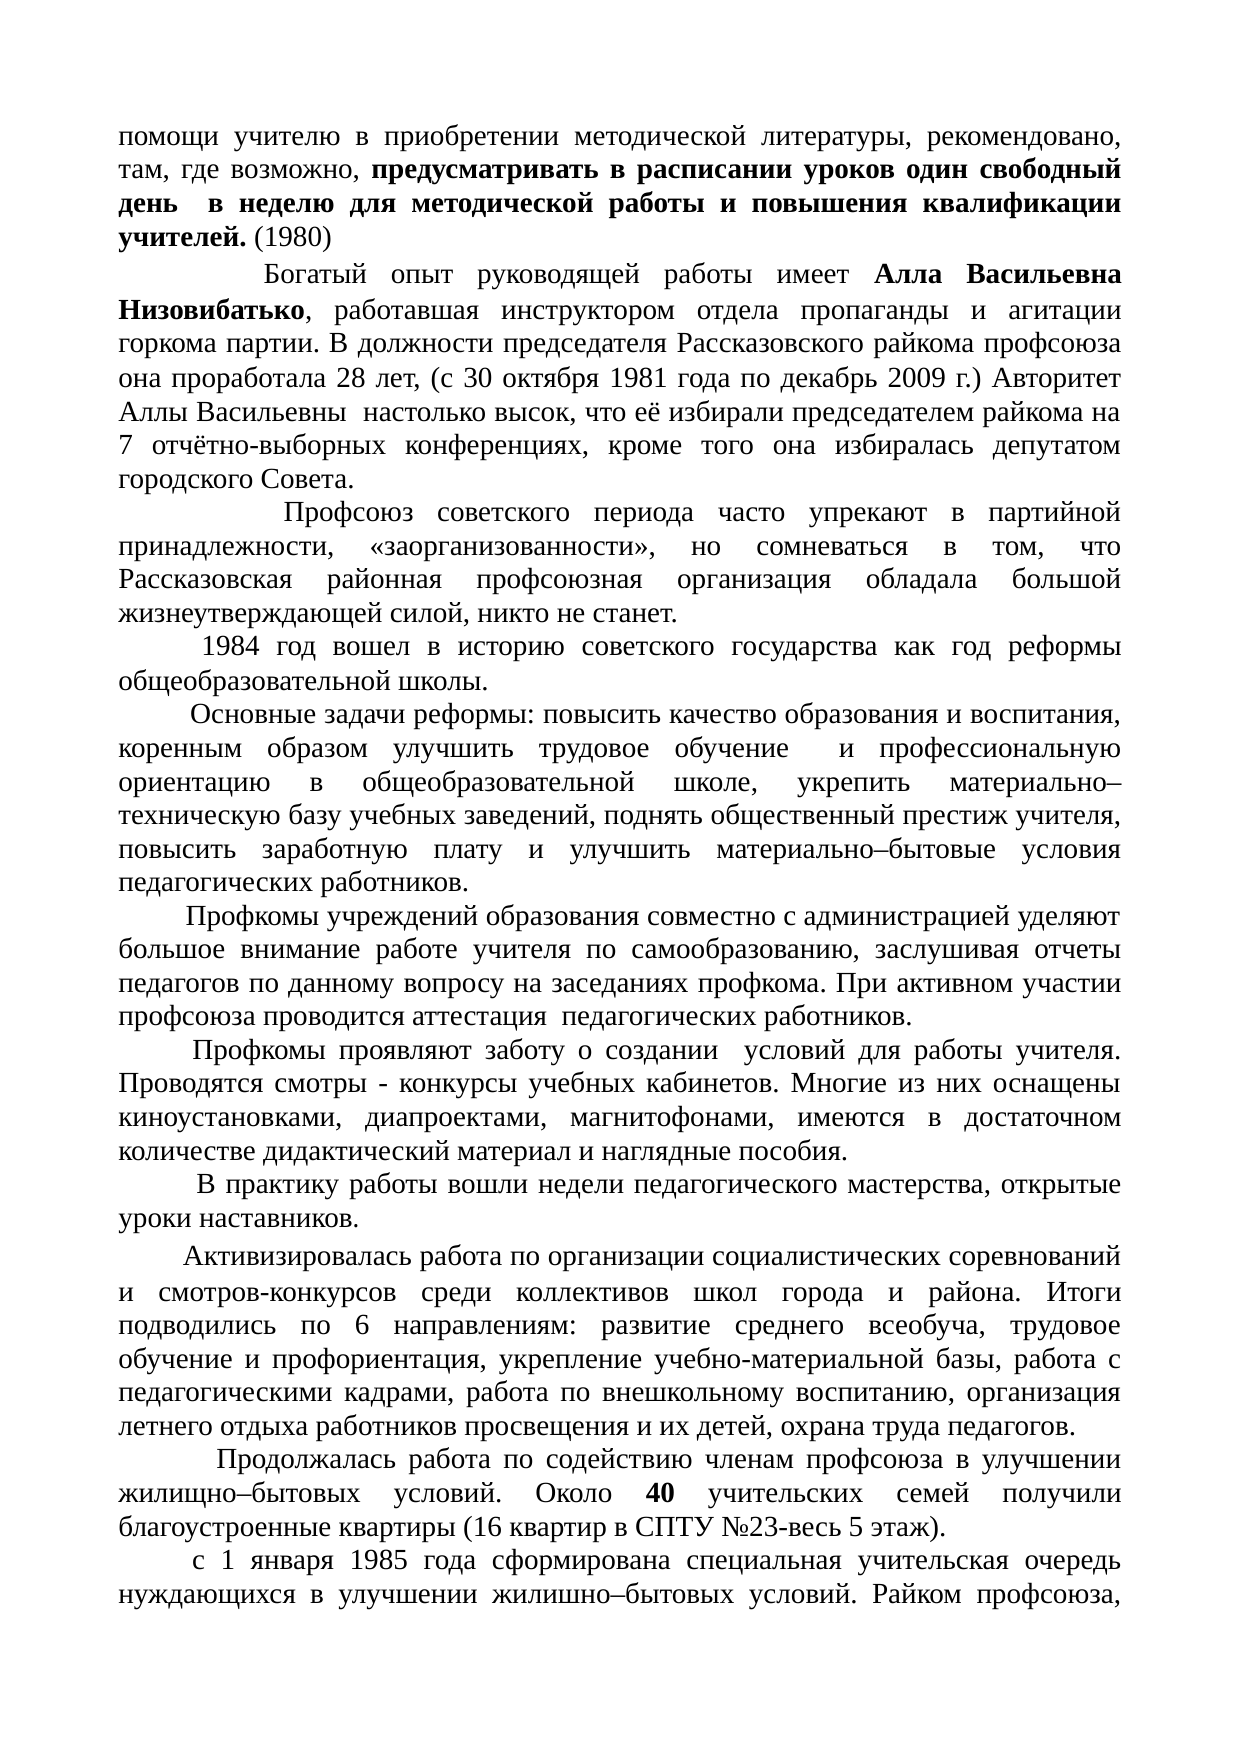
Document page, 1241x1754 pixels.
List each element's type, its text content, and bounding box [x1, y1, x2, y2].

text Профкомы учреждений образования совместно с администрацией уделяют большое внимание работе учителя по самообразованию, заслушивая отчеты педагогов по данному вопросу на заседаниях профкома. При активном участии профсоюза проводится аттестация педагогических работников. [118, 898, 1122, 1032]
text с 1 января 1985 года сформирована специальная учительская очередь нуждающихся в улучшении жилишно–бытовых условий. Райком профсоюза, [118, 1542, 1122, 1609]
text Основные задачи реформы: повысить качество образования и воспитания, коренным образом улучшить трудовое обучение и профессиональную ориентацию в общеобразовательной школе, укрепить материально–техническую базу учебных заведений, поднять общественный престиж учителя, повысить заработную плату и улучшить материально–бытовые условия педагогических работников. [118, 697, 1122, 898]
text 1984 год вошел в историю советского государства как год реформы общеобразовательной школы. [118, 628, 1122, 697]
text Профкомы проявляют заботу о создании условий для работы учителя. Проводятся смотры - конкурсы учебных кабинетов. Многие из них оснащены киноустановками, диапроектами, магнитофонами, имеются в достаточном количестве дидактический материал и наглядные пособия. [118, 1032, 1122, 1166]
text Активизировалась работа по организации социалистических соревнований и смотров-конкурсов среди коллективов школ города и района. Итоги подводились по 6 направлениям: развитие среднего всеобуча, трудовое обучение и профориентация, укрепление учебно-материальной базы, работа с педагогическими кадрами, работа по внешкольному воспитанию, организация летнего отдыха работников просвещения и их детей, охрана труда педагогов. [118, 1234, 1122, 1442]
text помощи учителю в приобретении методической литературы, рекомендовано, там, где возможно, предусматривать в расписании уроков один свободный день в неделю для методической работы и повышения квалификации учителей. (1980) [118, 118, 1122, 252]
text Продолжалась работа по содействию членам профсоюза в улучшении жилищно–бытовых условий. Около 40 учительских семей получили благоустроенные квартиры (16 квартир в СПТУ №23-весь 5 этаж). [118, 1442, 1122, 1542]
text В практику работы вошли недели педагогического мастерства, открытые уроки наставников. [118, 1166, 1122, 1234]
text Богатый опыт руководящей работы имеет Алла Васильевна Низовибатько, работавшая инструктором отдела пропаганды и агитации горкома партии. В должности председателя Рассказовского райкома профсоюза она проработала 28 лет, (с 30 октября 1981 года по декабрь 2009 г.) Авторитет Аллы Васильевны настолько высок, что её избирали председателем райкома на 7 отчётно-выборных конференциях, кроме того она избиралась депутатом городского Совета. [118, 252, 1122, 494]
text Профсоюз советского периода часто упрекают в партийной принадлежности, «заорганизованности», но сомневаться в том, что Рассказовская районная профсоюзная организация обладала большой жизнеутверждающей силой, никто не станет. [118, 494, 1122, 628]
